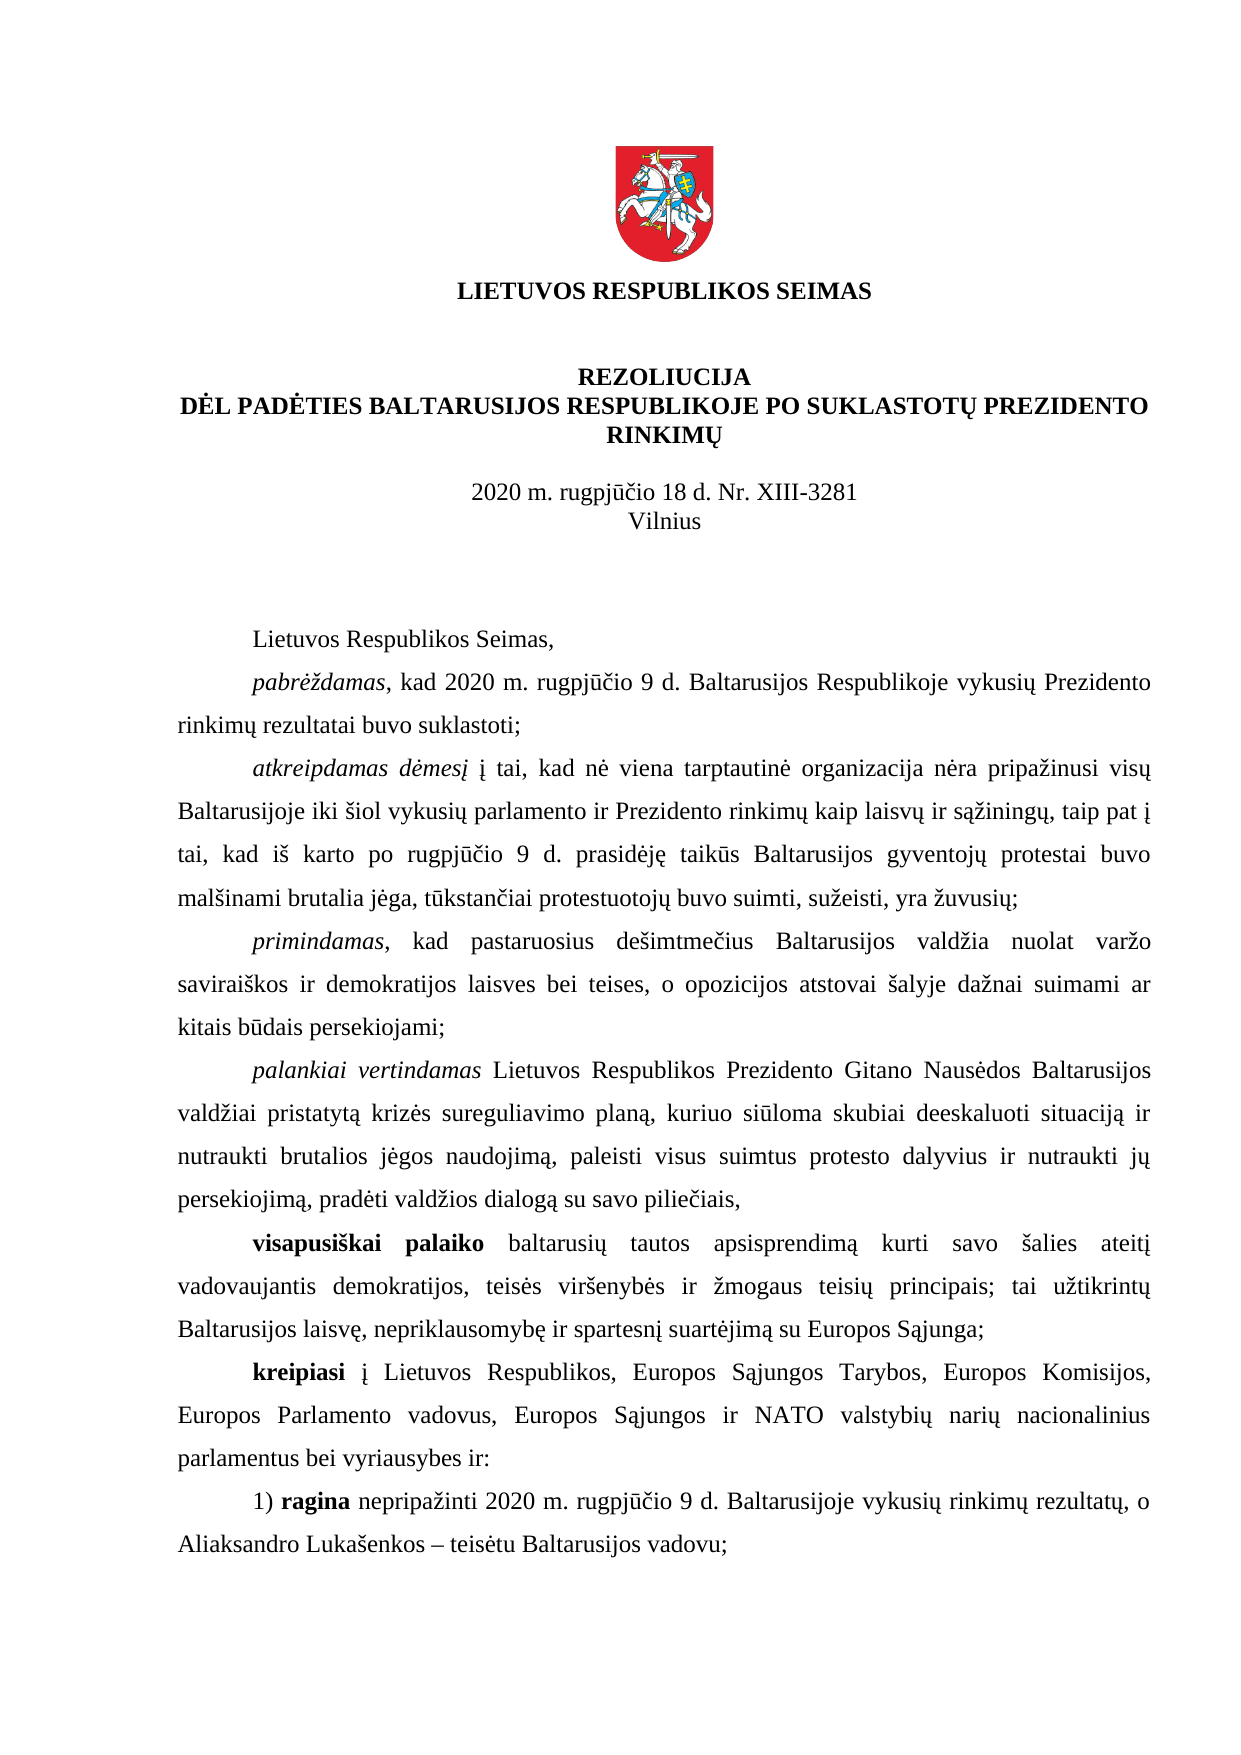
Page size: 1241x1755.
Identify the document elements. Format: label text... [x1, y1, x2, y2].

text 2020 m. rugpjūčio 18 d. Nr. XIII-3281 [177, 477, 1152, 506]
text kreipiasi į Lietuvos Respublikos, Europos Sąjungos Tarybos, Europos Komisijos, Europos Parlamento vadovus, Europos Sąjungos ir NATO valstybių narių nacionalinius parlamentus bei vyriausybes ir: [177, 1357, 1152, 1472]
text visapusiškai palaiko baltarusių tautos apsisprendimą kurti savo šalies ateitį vadovaujantis demokratijos, teisės viršenybės ir žmogaus teisių principais; tai užtikrintų Baltarusijos laisvę, nepriklausomybę ir spartesnį suartėjimą su Europos Sąjunga; [177, 1228, 1152, 1343]
text Vilnius [177, 506, 1152, 535]
text palankiai vertindamas Lietuvos Respublikos Prezidento Gitano Nausėdos Baltarusijos valdžiai pristatytą krizės sureguliavimo planą, kuriuo siūloma skubiai deeskaluoti situaciją ir nutraukti brutalios jėgos naudojimą, paleisti visus suimtus protesto dalyvius ir nutraukti jų persekiojimą, pradėti valdžios dialogą su savo piliečiais, [177, 1055, 1152, 1213]
text DĖL PADĖTIES BALTARUSIJOS RESPUBLIKOJE PO SUKLASTOTŲ PREZIDENTO RINKIMŲ [177, 391, 1152, 448]
text atkreipdamas dėmesį į tai, kad nė viena tarptautinė organizacija nėra pripažinusi visų Baltarusijoje iki šiol vykusių parlamento ir Prezidento rinkimų kaip laisvų ir sąžiningų, taip pat į tai, kad iš karto po rugpjūčio 9 d. prasidėję taikūs Baltarusijos gyventojų protestai buvo malšinami brutalia jėga, tūkstančiai protestuotojų buvo suimti, sužeisti, yra žuvusių; [177, 753, 1152, 911]
text REZOLIUCIJA [177, 362, 1152, 391]
text Lietuvos Respublikos Seimas, [177, 624, 1152, 653]
text primindamas, kad pastaruosius dešimtmečius Baltarusijos valdžia nuolat varžo saviraiškos ir demokratijos laisves bei teises, o opozicijos atstovai šalyje dažnai suimami ar kitais būdais persekiojami; [177, 926, 1152, 1041]
text pabrėždamas, kad 2020 m. rugpjūčio 9 d. Baltarusijos Respublikoje vykusių Prezidento rinkimų rezultatai buvo suklastoti; [177, 667, 1152, 739]
text 1) ragina nepripažinti 2020 m. rugpjūčio 9 d. Baltarusijoje vykusių rinkimų rezultatų, o Aliaksandro Lukašenkos – teisėtu Baltarusijos vadovu; [177, 1486, 1152, 1558]
text LIETUVOS RESPUBLIKOS SEIMAS [177, 276, 1152, 305]
